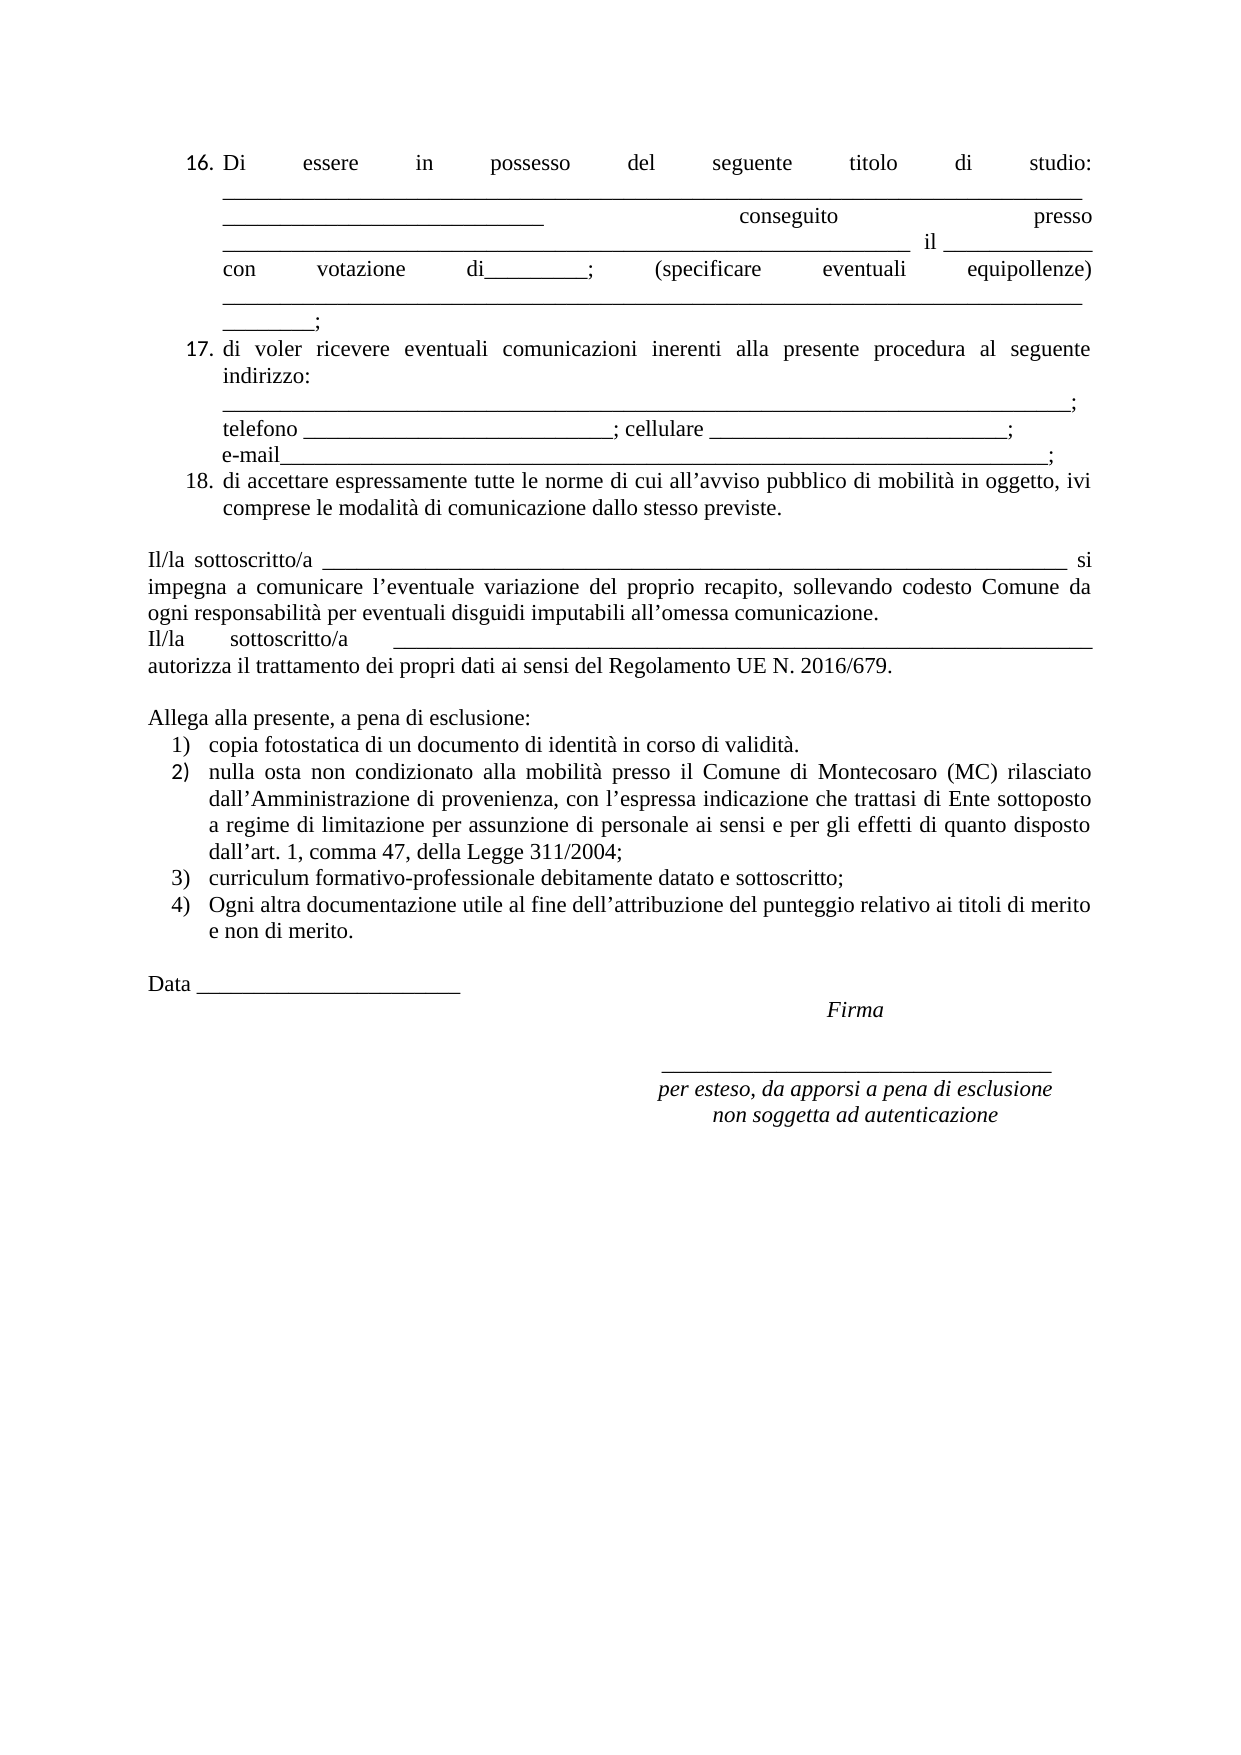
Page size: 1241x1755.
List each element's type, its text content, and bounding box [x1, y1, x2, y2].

list curriculum formativo-professionale debitamente datato e sottoscritto; [171, 864, 1093, 891]
text Firma [620, 996, 1093, 1022]
text Il/la sottoscritto/a _________________________________________________________________ si impegna a comunicare l’eventuale variazione del proprio recapito, sollevando codesto Comune da ogni responsabilità per eventuali disguidi imputabili all’omessa comunicazione. [148, 546, 1093, 625]
list Ogni altra documentazione utile al fine dell’attribuzione del punteggio relativo ai titoli di merito e non di merito. [171, 891, 1093, 943]
text Il/la sottoscritto/a _____________________________________________________________ autorizza il trattamento dei propri dati ai sensi del Regolamento UE N. 2016/679. [148, 625, 1093, 678]
list di voler ricevere eventuali comunicazioni inerenti alla presente procedura al seguente indirizzo: __________________________________________________________________________; telefono ___________________________; cellulare __________________________; [185, 334, 1093, 441]
list copia fotostatica di un documento di identità in corso di validità. [171, 731, 1093, 757]
text non soggetta ad autenticazione [620, 1101, 1093, 1128]
list nulla osta non condizionato alla mobilità presso il Comune di Montecosaro (MC) rilasciato dall’Amministrazione di provenienza, con l’espressa indicazione che trattasi di Ente sottoposto a regime di limitazione per assunzione di personale ai sensi e per gli effetti di quanto disposto dall’art. 1, comma 47, della Legge 311/2004; [171, 757, 1093, 864]
text __________________________________ [620, 1049, 1093, 1075]
text Data _______________________ [148, 970, 1093, 996]
list di accettare espressamente tutte le norme di cui all’avviso pubblico di mobilità in oggetto, ivi comprese le modalità di comunicazione dallo stesso previste. [185, 467, 1093, 520]
text Allega alla presente, a pena di esclusione: [148, 704, 1093, 731]
text e-mail___________________________________________________________________; [222, 441, 1093, 467]
text per esteso, da apporsi a pena di esclusione [620, 1075, 1093, 1101]
list Di essere in possesso del seguente titolo di studio: _______________________________________________________________________________________________________ conseguito presso ____________________________________________________________ il _____________ con votazione di_________; (specificare eventuali equipollenze) ___________________________________________________________________________________; [185, 148, 1093, 334]
